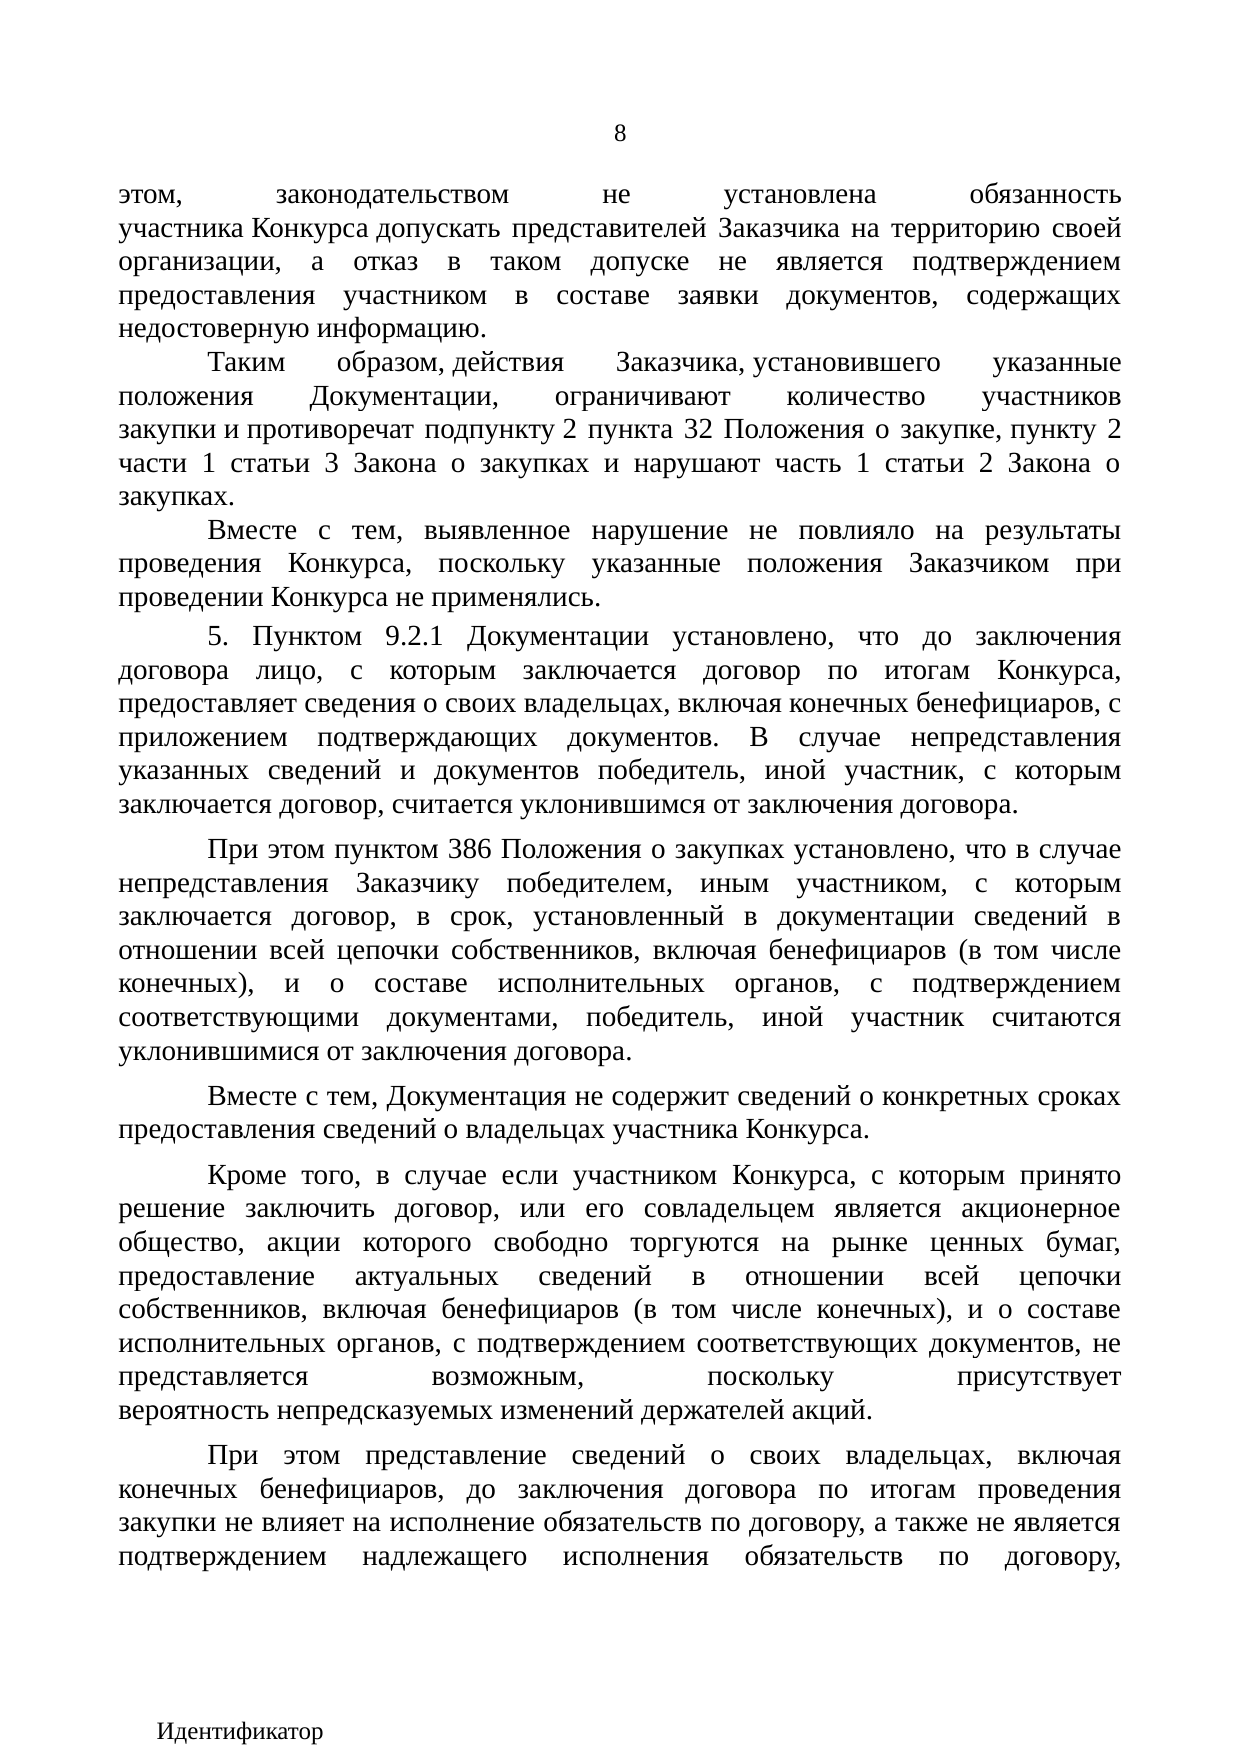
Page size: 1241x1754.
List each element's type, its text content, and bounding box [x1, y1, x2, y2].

text При этом представление сведений о своих владельцах, включая конечных бенефициаров, до заключения договора по итогам проведения закупки не влияет на исполнение обязательств по договору, а также не является подтверждением надлежащего исполнения обязательств по договору, [118, 1437, 1122, 1571]
text этом, законодательством не установлена обязанность участника Конкурса допускать представителей Заказчика на территорию своей организации, а отказ в таком допуске не является подтверждением предоставления участником в составе заявки документов, содержащих недостоверную информацию. [118, 176, 1122, 344]
text Вместе с тем, выявленное нарушение не повлияло на результаты проведения Конкурса, поскольку указанные положения Заказчиком при проведении Конкурса не применялись. [118, 512, 1122, 612]
text При этом пунктом 386 Положения о закупках установлено, что в случае непредставления Заказчику победителем, иным участником, с которым заключается договор, в срок, установленный в документации сведений в отношении всей цепочки собственников, включая бенефициаров (в том числе конечных), и о составе исполнительных органов, с подтверждением соответствующими документами, победитель, иной участник считаются уклонившимися от заключения договора. [118, 831, 1122, 1066]
text Вместе с тем, Документация не содержит сведений о конкретных сроках предоставления сведений о владельцах участника Конкурса. [118, 1078, 1122, 1145]
text 5. Пунктом 9.2.1 Документации установлено, что до заключения договора лицо, с которым заключается договор по итогам Конкурса, предоставляет сведения о своих владельцах, включая конечных бенефициаров, с приложением подтверждающих документов. В случае непредставления указанных сведений и документов победитель, иной участник, с которым заключается договор, считается уклонившимся от заключения договора. [118, 618, 1122, 819]
text Таким образом, действия Заказчика, установившего указанные положения Документации, ограничивают количество участников закупки и противоречат подпункту 2 пункта 32 Положения о закупке, пункту 2 части 1 статьи 3 Закона о закупках и нарушают часть 1 статьи 2 Закона о закупках. [118, 344, 1122, 512]
text Кроме того, в случае если участником Конкурса, с которым принято решение заключить договор, или его совладельцем является акционерное общество, акции которого свободно торгуются на рынке ценных бумаг, предоставление актуальных сведений в отношении всей цепочки собственников, включая бенефициаров (в том числе конечных), и о составе исполнительных органов, с подтверждением соответствующих документов, не представляется возможным, поскольку присутствует вероятность непредсказуемых изменений держателей акций. [118, 1157, 1122, 1425]
